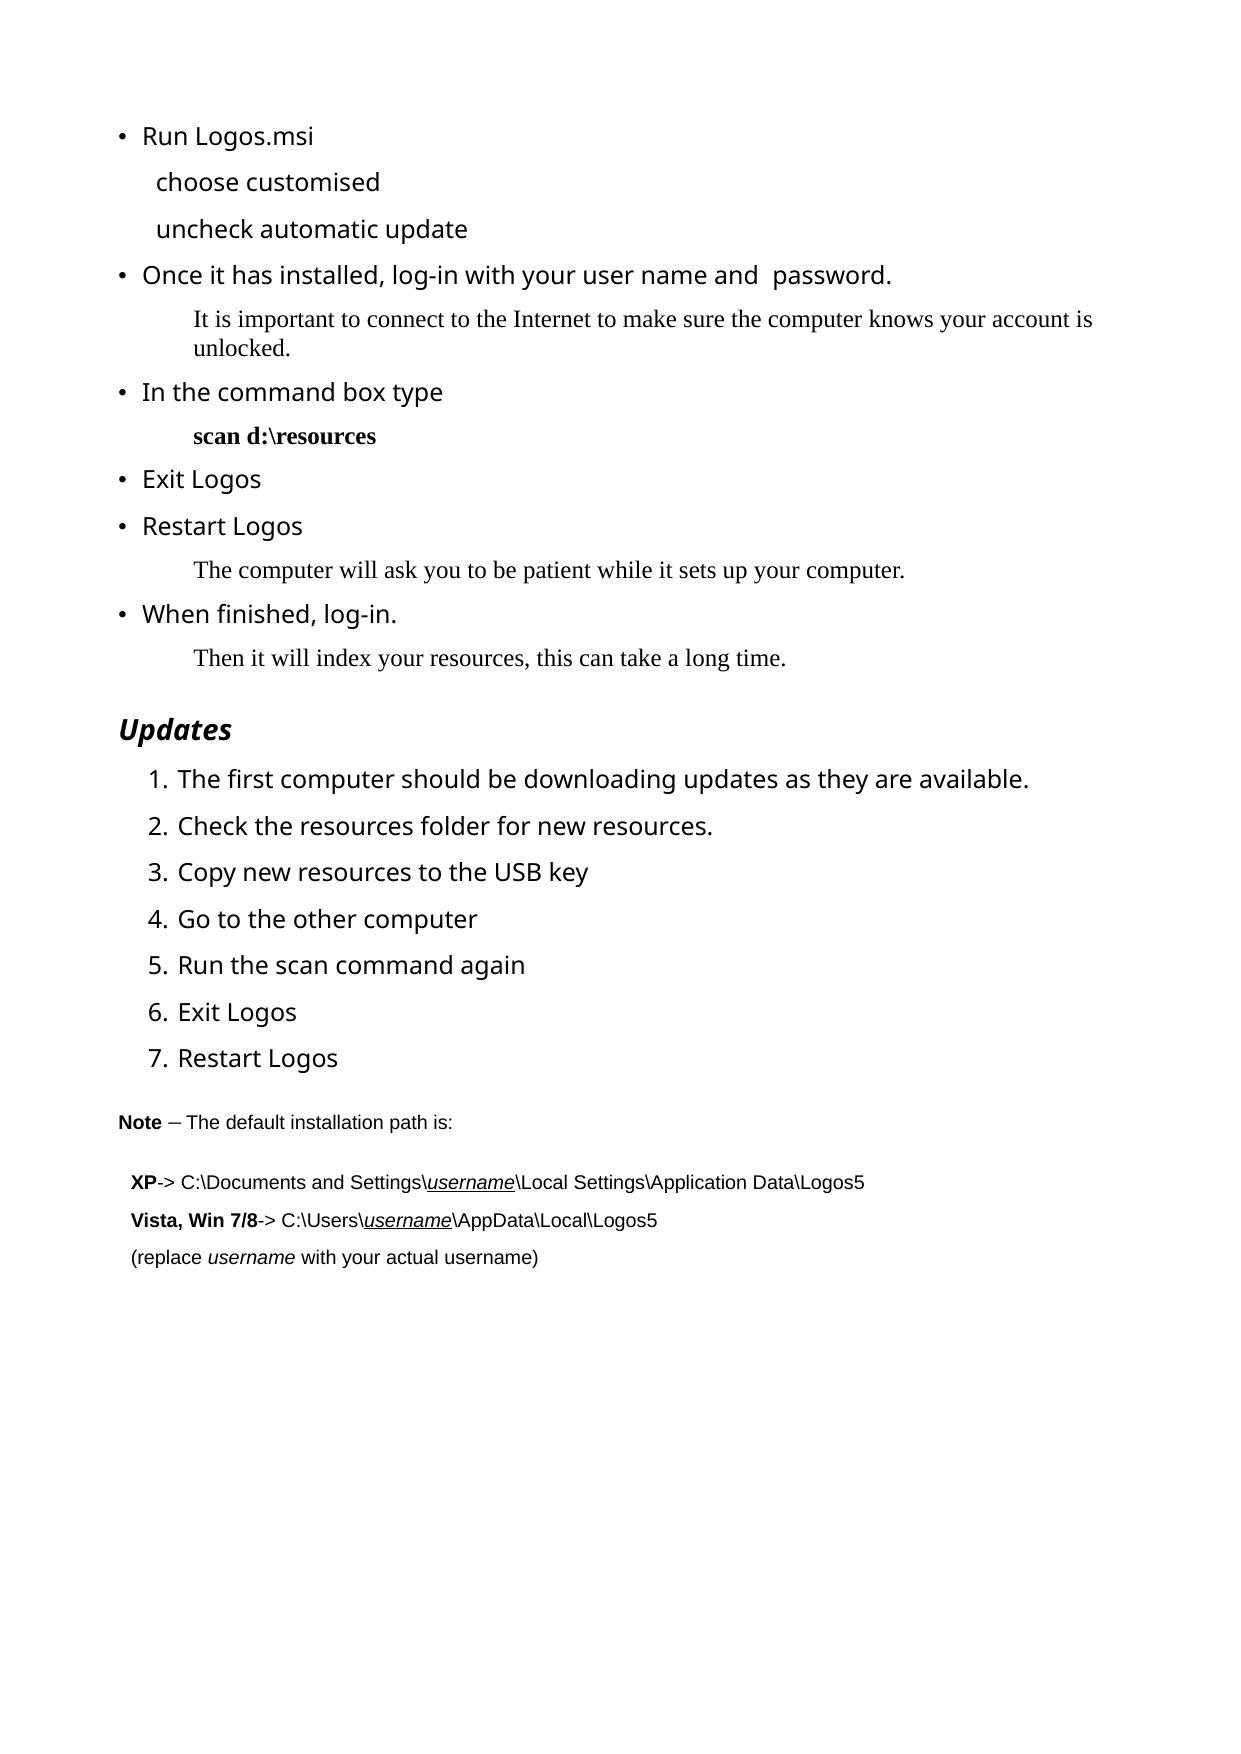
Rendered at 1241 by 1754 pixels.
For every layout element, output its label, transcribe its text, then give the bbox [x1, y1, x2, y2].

text Then it will index your resources, this can take a long time. [193, 643, 1122, 672]
list The first computer should be downloading updates as they are available. [148, 762, 1122, 796]
list Run Logos.msi [118, 118, 1122, 152]
list Exit Logos [148, 994, 1122, 1028]
list Once it has installed, log-in with your user name and password. [118, 258, 1122, 292]
text Note – The default installation path is: [118, 1097, 1122, 1135]
text scan d:\resources [193, 421, 1122, 450]
list Go to the other computer [148, 901, 1122, 935]
text The computer will ask you to be patient while it sets up your computer. [193, 555, 1122, 584]
list Exit Logos [118, 462, 1122, 496]
list Run the scan command again [148, 948, 1122, 982]
text XP-> C:\Documents and Settings\username\Local Settings\Application Data\Logos5 Vista, Win 7/8-> C:\Users\username\AppData\Local\Logos5 (replace username with your actual username) [118, 1157, 1122, 1270]
text It is important to connect to the Internet to make sure the computer knows your account is unlocked. [193, 304, 1122, 362]
list Copy new resources to the USB key [148, 855, 1122, 889]
subtitle Updates [118, 709, 1122, 749]
list When finished, log-in. [118, 597, 1122, 631]
list In the command box type [118, 374, 1122, 408]
list Restart Logos [118, 509, 1122, 543]
list uncheck automatic update [156, 211, 1122, 245]
list Check the resources folder for new resources. [148, 808, 1122, 842]
list choose customised [156, 165, 1122, 199]
list Restart Logos [148, 1041, 1122, 1075]
